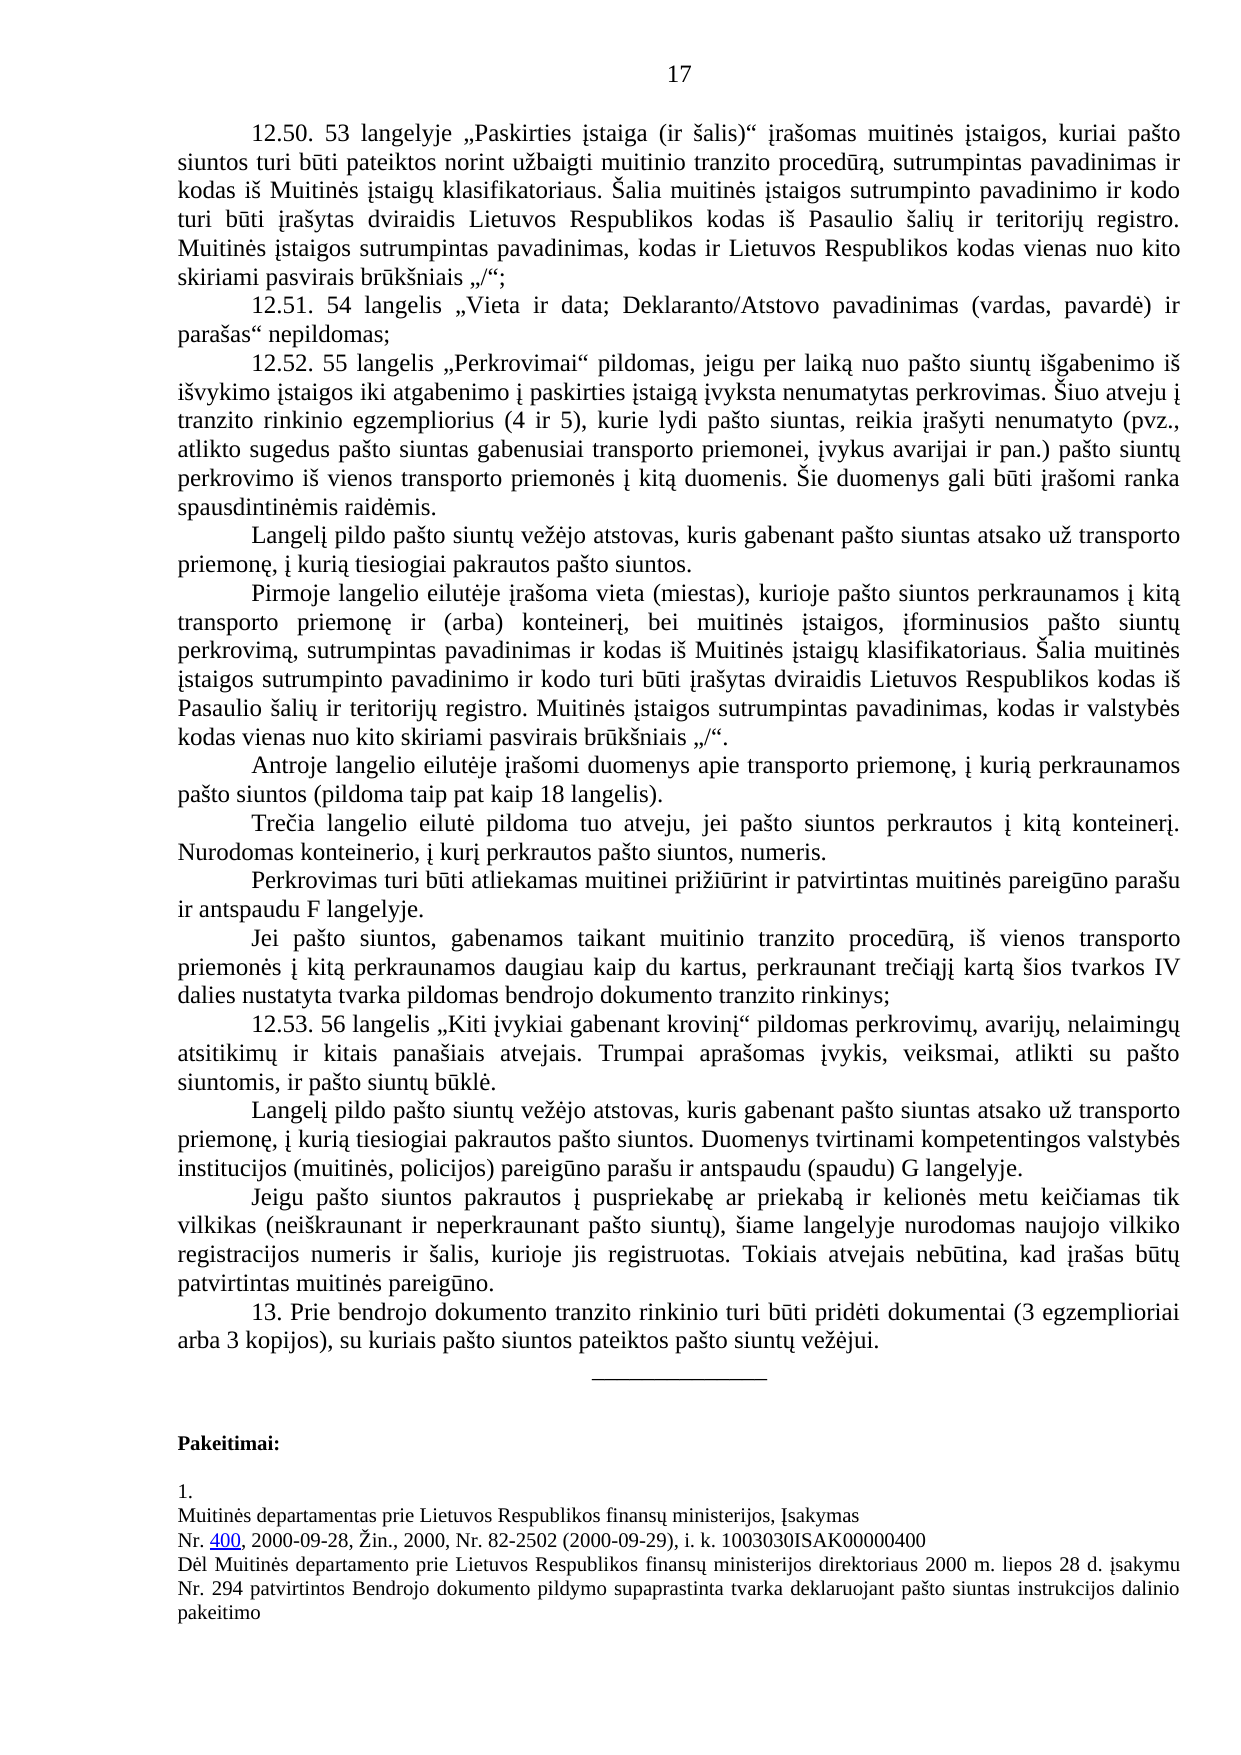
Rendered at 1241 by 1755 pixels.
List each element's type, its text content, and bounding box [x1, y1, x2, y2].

text 12.51. 54 langelis „Vieta ir data; Deklaranto/Atstovo pavadinimas (vardas, pavardė) ir parašas“ nepildomas; [177, 291, 1181, 348]
text Nr. 400, 2000-09-28, Žin., 2000, Nr. 82-2502 (2000-09-29), i. k. 1003030ISAK00000400 [177, 1527, 1181, 1552]
text Antroje langelio eilutėje įrašomi duomenys apie transporto priemonę, į kurią perkraunamos pašto siuntos (pildoma taip pat kaip 18 langelis). [177, 751, 1181, 808]
text Pakeitimai: [177, 1431, 1181, 1455]
text Trečia langelio eilutė pildoma tuo atveju, jei pašto siuntos perkrautos į kitą konteinerį. Nurodomas konteinerio, į kurį perkrautos pašto siuntos, numeris. [177, 808, 1181, 866]
text 12.50. 53 langelyje „Paskirties įstaiga (ir šalis)“ įrašomas muitinės įstaigos, kuriai pašto siuntos turi būti pateiktos norint užbaigti muitinio tranzito procedūrą, sutrumpintas pavadinimas ir kodas iš Muitinės įstaigų klasifikatoriaus. Šalia muitinės įstaigos sutrumpinto pavadinimo ir kodo turi būti įrašytas dviraidis Lietuvos Respublikos kodas iš Pasaulio šalių ir teritorijų registro. Muitinės įstaigos sutrumpintas pavadinimas, kodas ir Lietuvos Respublikos kodas vienas nuo kito skiriami pasvirais brūkšniais „/“; [177, 118, 1181, 291]
text Langelį pildo pašto siuntų vežėjo atstovas, kuris gabenant pašto siuntas atsako už transporto priemonę, į kurią tiesiogiai pakrautos pašto siuntos. Duomenys tvirtinami kompetentingos valstybės institucijos (muitinės, policijos) pareigūno parašu ir antspaudu (spaudu) G langelyje. [177, 1096, 1181, 1182]
text Jeigu pašto siuntos pakrautos į puspriekabę ar priekabą ir kelionės metu keičiamas tik vilkikas (neiškraunant ir neperkraunant pašto siuntų), šiame langelyje nurodomas naujojo vilkiko registracijos numeris ir šalis, kurioje jis registruotas. Tokiais atvejais nebūtina, kad įrašas būtų patvirtintas muitinės pareigūno. [177, 1182, 1181, 1297]
text Langelį pildo pašto siuntų vežėjo atstovas, kuris gabenant pašto siuntas atsako už transporto priemonę, į kurią tiesiogiai pakrautos pašto siuntos. [177, 521, 1181, 578]
text ______________ [177, 1354, 1181, 1383]
text 13. Prie bendrojo dokumento tranzito rinkinio turi būti pridėti dokumentai (3 egzemplioriai arba 3 kopijos), su kuriais pašto siuntos pateiktos pašto siuntų vežėjui. [177, 1297, 1181, 1354]
text Jei pašto siuntos, gabenamos taikant muitinio tranzito procedūrą, iš vienos transporto priemonės į kitą perkraunamos daugiau kaip du kartus, perkraunant trečiąjį kartą šios tvarkos IV dalies nustatyta tvarka pildomas bendrojo dokumento tranzito rinkinys; [177, 923, 1181, 1009]
text 12.52. 55 langelis „Perkrovimai“ pildomas, jeigu per laiką nuo pašto siuntų išgabenimo iš išvykimo įstaigos iki atgabenimo į paskirties įstaigą įvyksta nenumatytas perkrovimas. Šiuo atveju į tranzito rinkinio egzempliorius (4 ir 5), kurie lydi pašto siuntas, reikia įrašyti nenumatyto (pvz., atlikto sugedus pašto siuntas gabenusiai transporto priemonei, įvykus avarijai ir pan.) pašto siuntų perkrovimo iš vienos transporto priemonės į kitą duomenis. Šie duomenys gali būti įrašomi ranka spausdintinėmis raidėmis. [177, 348, 1181, 521]
text Dėl Muitinės departamento prie Lietuvos Respublikos finansų ministerijos direktoriaus 2000 m. liepos 28 d. įsakymu Nr. 294 patvirtintos Bendrojo dokumento pildymo supaprastinta tvarka deklaruojant pašto siuntas instrukcijos dalinio pakeitimo [177, 1552, 1181, 1624]
text Pirmoje langelio eilutėje įrašoma vieta (miestas), kurioje pašto siuntos perkraunamos į kitą transporto priemonę ir (arba) konteinerį, bei muitinės įstaigos, įforminusios pašto siuntų perkrovimą, sutrumpintas pavadinimas ir kodas iš Muitinės įstaigų klasifikatoriaus. Šalia muitinės įstaigos sutrumpinto pavadinimo ir kodo turi būti įrašytas dviraidis Lietuvos Respublikos kodas iš Pasaulio šalių ir teritorijų registro. Muitinės įstaigos sutrumpintas pavadinimas, kodas ir valstybės kodas vienas nuo kito skiriami pasvirais brūkšniais „/“. [177, 578, 1181, 751]
text 1. [177, 1479, 1181, 1503]
text Perkrovimas turi būti atliekamas muitinei prižiūrint ir patvirtintas muitinės pareigūno parašu ir antspaudu F langelyje. [177, 866, 1181, 923]
text Muitinės departamentas prie Lietuvos Respublikos finansų ministerijos, Įsakymas [177, 1503, 1181, 1527]
text 12.53. 56 langelis „Kiti įvykiai gabenant krovinį“ pildomas perkrovimų, avarijų, nelaimingų atsitikimų ir kitais panašiais atvejais. Trumpai aprašomas įvykis, veiksmai, atlikti su pašto siuntomis, ir pašto siuntų būklė. [177, 1009, 1181, 1096]
